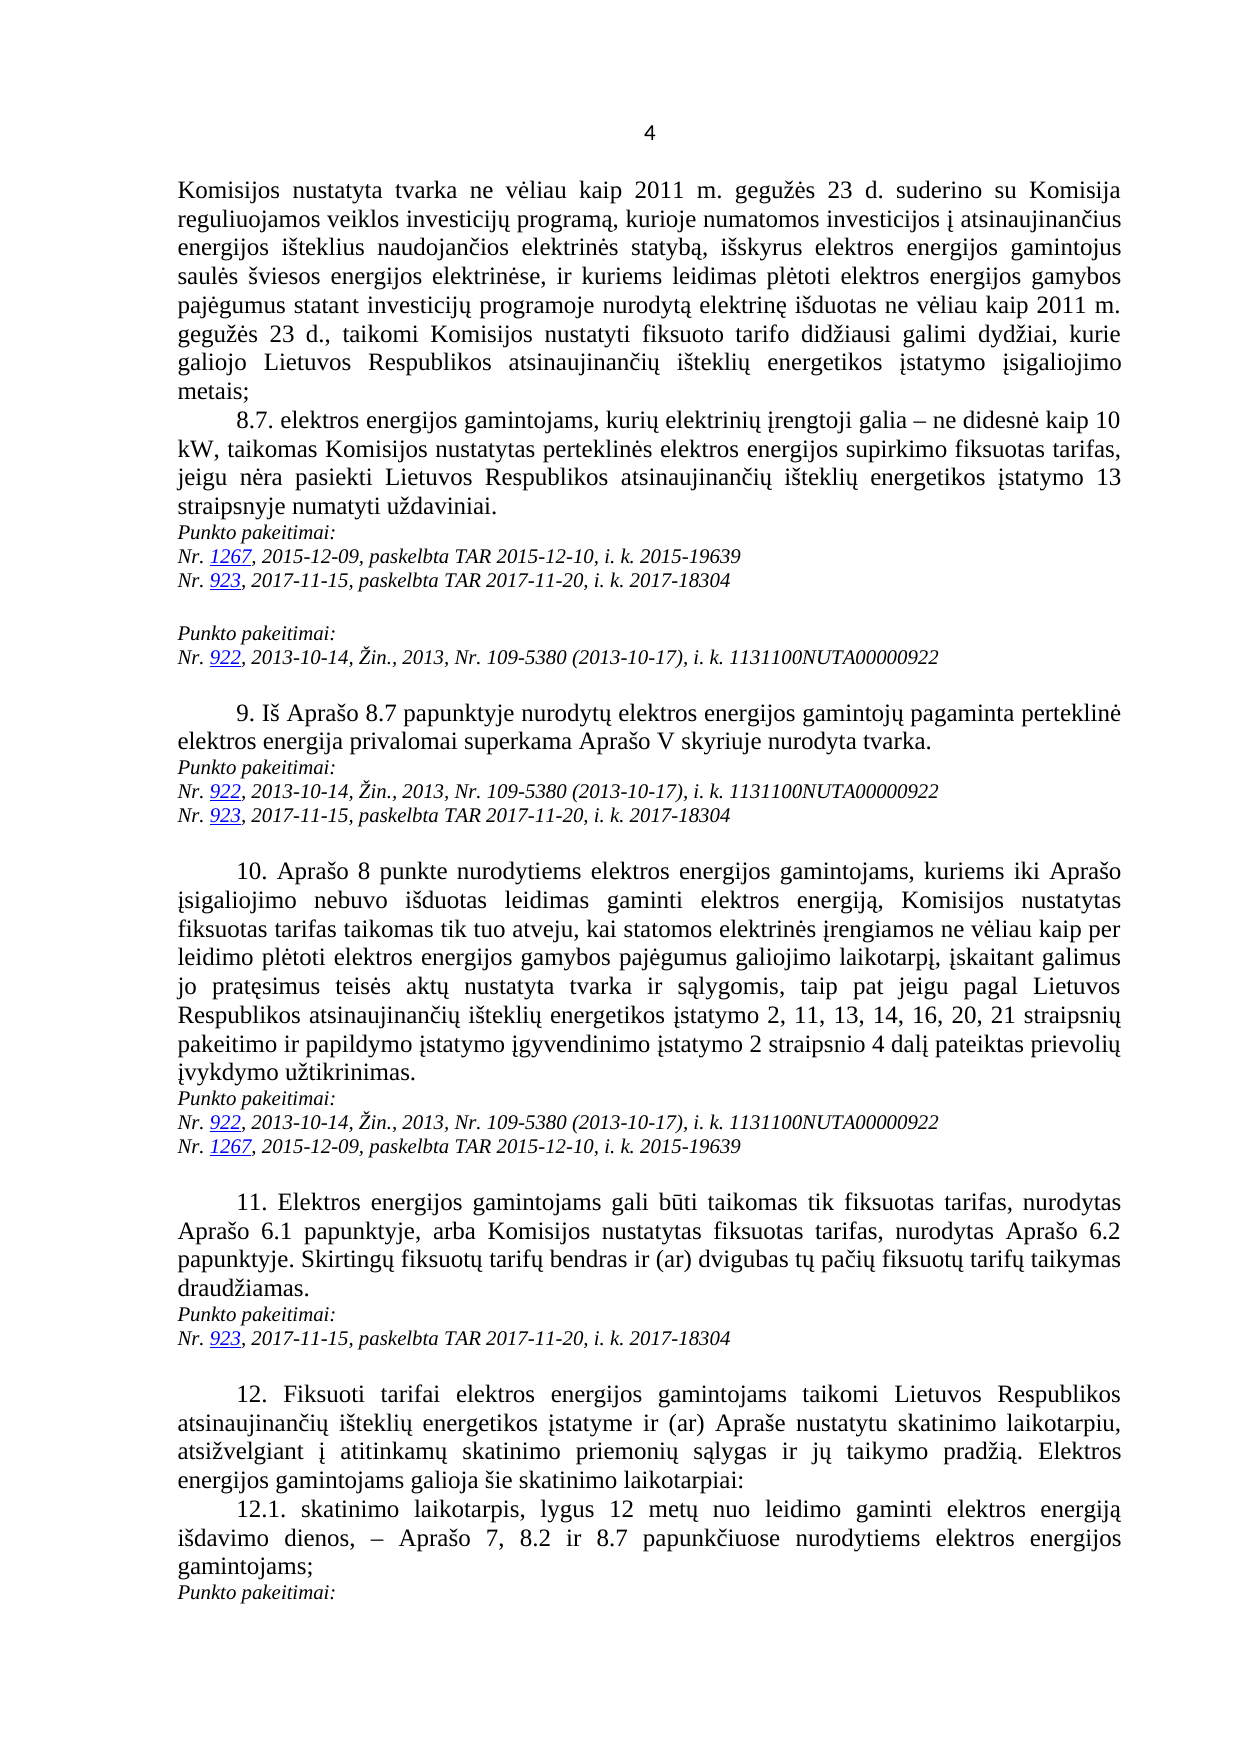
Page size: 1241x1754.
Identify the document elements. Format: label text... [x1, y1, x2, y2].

text 12. Fiksuoti tarifai elektros energijos gamintojams taikomi Lietuvos Respublikos atsinaujinančių išteklių energetikos įstatyme ir (ar) Apraše nustatytu skatinimo laikotarpiu, atsižvelgiant į atitinkamų skatinimo priemonių sąlygas ir jų taikymo pradžią. Elektros energijos gamintojams galioja šie skatinimo laikotarpiai: [177, 1379, 1122, 1494]
text 10. Aprašo 8 punkte nurodytiems elektros energijos gamintojams, kuriems iki Aprašo įsigaliojimo nebuvo išduotas leidimas gaminti elektros energiją, Komisijos nustatytas fiksuotas tarifas taikomas tik tuo atveju, kai statomos elektrinės įrengiamos ne vėliau kaip per leidimo plėtoti elektros energijos gamybos pajėgumus galiojimo laikotarpį, įskaitant galimus jo pratęsimus teisės aktų nustatyta tvarka ir sąlygomis, taip pat jeigu pagal Lietuvos Respublikos atsinaujinančių išteklių energetikos įstatymo 2, 11, 13, 14, 16, 20, 21 straipsnių pakeitimo ir papildymo įstatymo įgyvendinimo įstatymo 2 straipsnio 4 dalį pateiktas prievolių įvykdymo užtikrinimas. [177, 856, 1122, 1086]
text 12.1. skatinimo laikotarpis, lygus 12 metų nuo leidimo gaminti elektros energiją išdavimo dienos, – Aprašo 7, 8.2 ir 8.7 papunkčiuose nurodytiems elektros energijos gamintojams; [177, 1494, 1122, 1580]
text Punkto pakeitimai: [177, 1580, 1122, 1604]
text 9. Iš Aprašo 8.7 papunktyje nurodytų elektros energijos gamintojų pagaminta perteklinė elektros energija privalomai superkama Aprašo V skyriuje nurodyta tvarka. [177, 698, 1122, 755]
text Nr. 923, 2017-11-15, paskelbta TAR 2017-11-20, i. k. 2017-18304 [177, 568, 1122, 592]
text Punkto pakeitimai: [177, 621, 1122, 645]
text Nr. 922, 2013-10-14, Žin., 2013, Nr. 109-5380 (2013-10-17), i. k. 1131100NUTA00000922 [177, 779, 1122, 803]
text Komisijos nustatyta tvarka ne vėliau kaip 2011 m. gegužės 23 d. suderino su Komisija reguliuojamos veiklos investicijų programą, kurioje numatomos investicijos į atsinaujinančius energijos išteklius naudojančios elektrinės statybą, išskyrus elektros energijos gamintojus saulės šviesos energijos elektrinėse, ir kuriems leidimas plėtoti elektros energijos gamybos pajėgumus statant investicijų programoje nurodytą elektrinę išduotas ne vėliau kaip 2011 m. gegužės 23 d., taikomi Komisijos nustatyti fiksuoto tarifo didžiausi galimi dydžiai, kurie galiojo Lietuvos Respublikos atsinaujinančių išteklių energetikos įstatymo įsigaliojimo metais; [177, 175, 1122, 405]
text 11. Elektros energijos gamintojams gali būti taikomas tik fiksuotas tarifas, nurodytas Aprašo 6.1 papunktyje, arba Komisijos nustatytas fiksuotas tarifas, nurodytas Aprašo 6.2 papunktyje. Skirtingų fiksuotų tarifų bendras ir (ar) dvigubas tų pačių fiksuotų tarifų taikymas draudžiamas. [177, 1187, 1122, 1302]
text Nr. 922, 2013-10-14, Žin., 2013, Nr. 109-5380 (2013-10-17), i. k. 1131100NUTA00000922 [177, 1110, 1122, 1134]
text Nr. 922, 2013-10-14, Žin., 2013, Nr. 109-5380 (2013-10-17), i. k. 1131100NUTA00000922 [177, 645, 1122, 669]
text Nr. 923, 2017-11-15, paskelbta TAR 2017-11-20, i. k. 2017-18304 [177, 1326, 1122, 1350]
text Punkto pakeitimai: [177, 755, 1122, 779]
text Punkto pakeitimai: [177, 1302, 1122, 1326]
text Punkto pakeitimai: [177, 520, 1122, 544]
text 8.7. elektros energijos gamintojams, kurių elektrinių įrengtoji galia – ne didesnė kaip 10 kW, taikomas Komisijos nustatytas perteklinės elektros energijos supirkimo fiksuotas tarifas, jeigu nėra pasiekti Lietuvos Respublikos atsinaujinančių išteklių energetikos įstatymo 13 straipsnyje numatyti uždaviniai. [177, 405, 1122, 520]
text Nr. 1267, 2015-12-09, paskelbta TAR 2015-12-10, i. k. 2015-19639 [177, 544, 1122, 568]
text Nr. 1267, 2015-12-09, paskelbta TAR 2015-12-10, i. k. 2015-19639 [177, 1134, 1122, 1158]
text Nr. 923, 2017-11-15, paskelbta TAR 2017-11-20, i. k. 2017-18304 [177, 803, 1122, 827]
text Punkto pakeitimai: [177, 1086, 1122, 1110]
